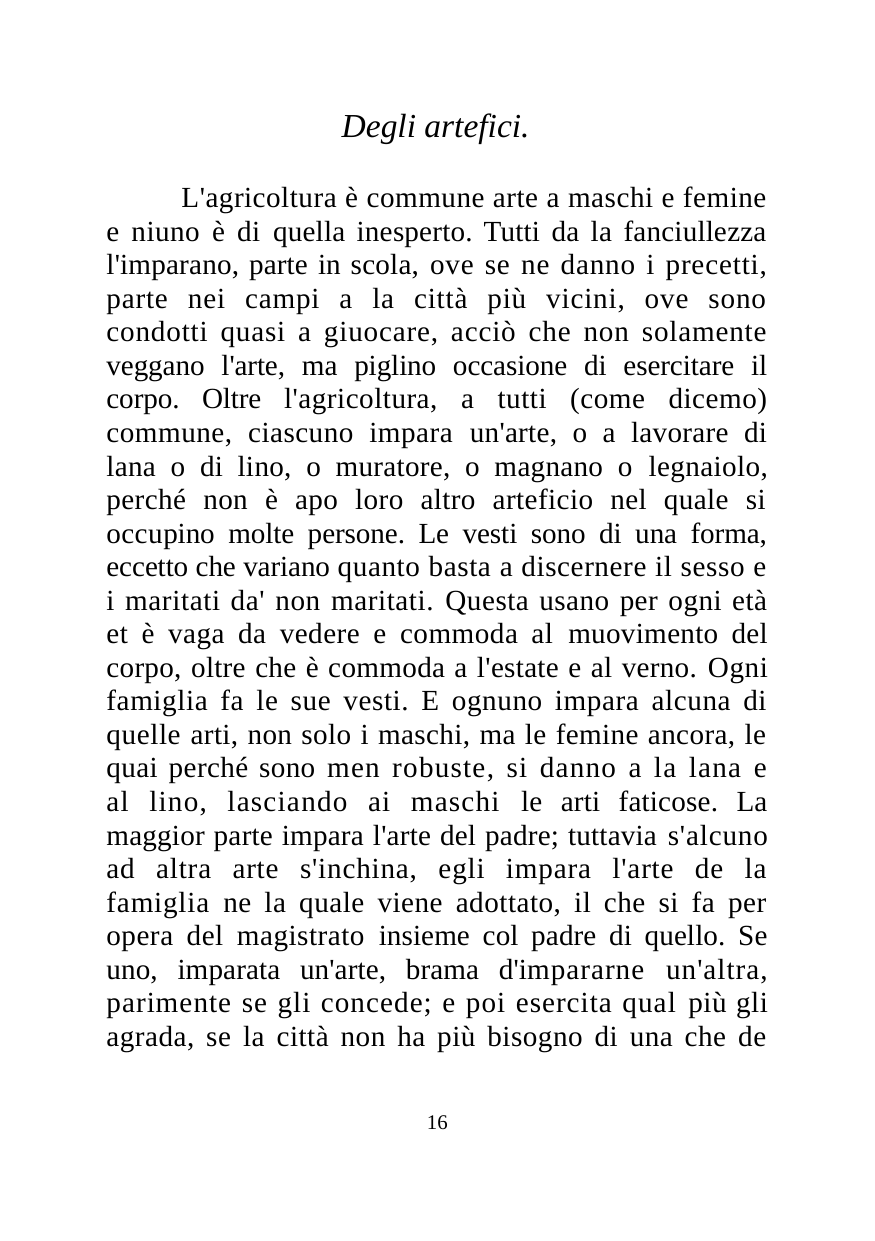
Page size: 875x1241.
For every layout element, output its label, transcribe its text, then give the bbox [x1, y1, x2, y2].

subtitle Degli artefici. [106, 106, 768, 145]
text L'agricoltura è commune arte a maschi e femine e niuno è di quella inesperto. Tutti da la fanciullezza l'imparano, parte in scola, ove se ne danno i precetti, parte nei campi a la città più vicini, ove sono condotti quasi a giuocare, acciò che non solamente veggano l'arte, ma piglino occasione di esercitare il corpo. Oltre l'agricoltura, a tutti (come dicemo) commune, ciascuno impara un'arte, o a lavorare di lana o di lino, o muratore, o magnano o legnaiolo, perché non è apo loro altro arteficio nel quale si occupino molte persone. Le vesti sono di una forma, eccetto che variano quanto basta a discernere il sesso e i maritati da' non maritati. Questa usano per ogni età et è vaga da vedere e commoda al muovimento del corpo, oltre che è commoda a l'estate e al verno. Ogni famiglia fa le sue vesti. E ognuno impara alcuna di quelle arti, non solo i maschi, ma le femine ancora, le quai perché sono men robuste, si danno a la lana e al lino, lasciando ai maschi le arti faticose. La maggior parte impara l'arte del padre; tuttavia s'alcuno ad altra arte s'inchina, egli impara l'arte de la famiglia ne la quale viene adottato, il che si fa per opera del magistrato insieme col padre di quello. Se uno, imparata un'arte, brama d'impararne un'altra, parimente se gli concede; e poi esercita qual più gli agrada, se la città non ha più bisogno di una che de [106, 180, 768, 1052]
